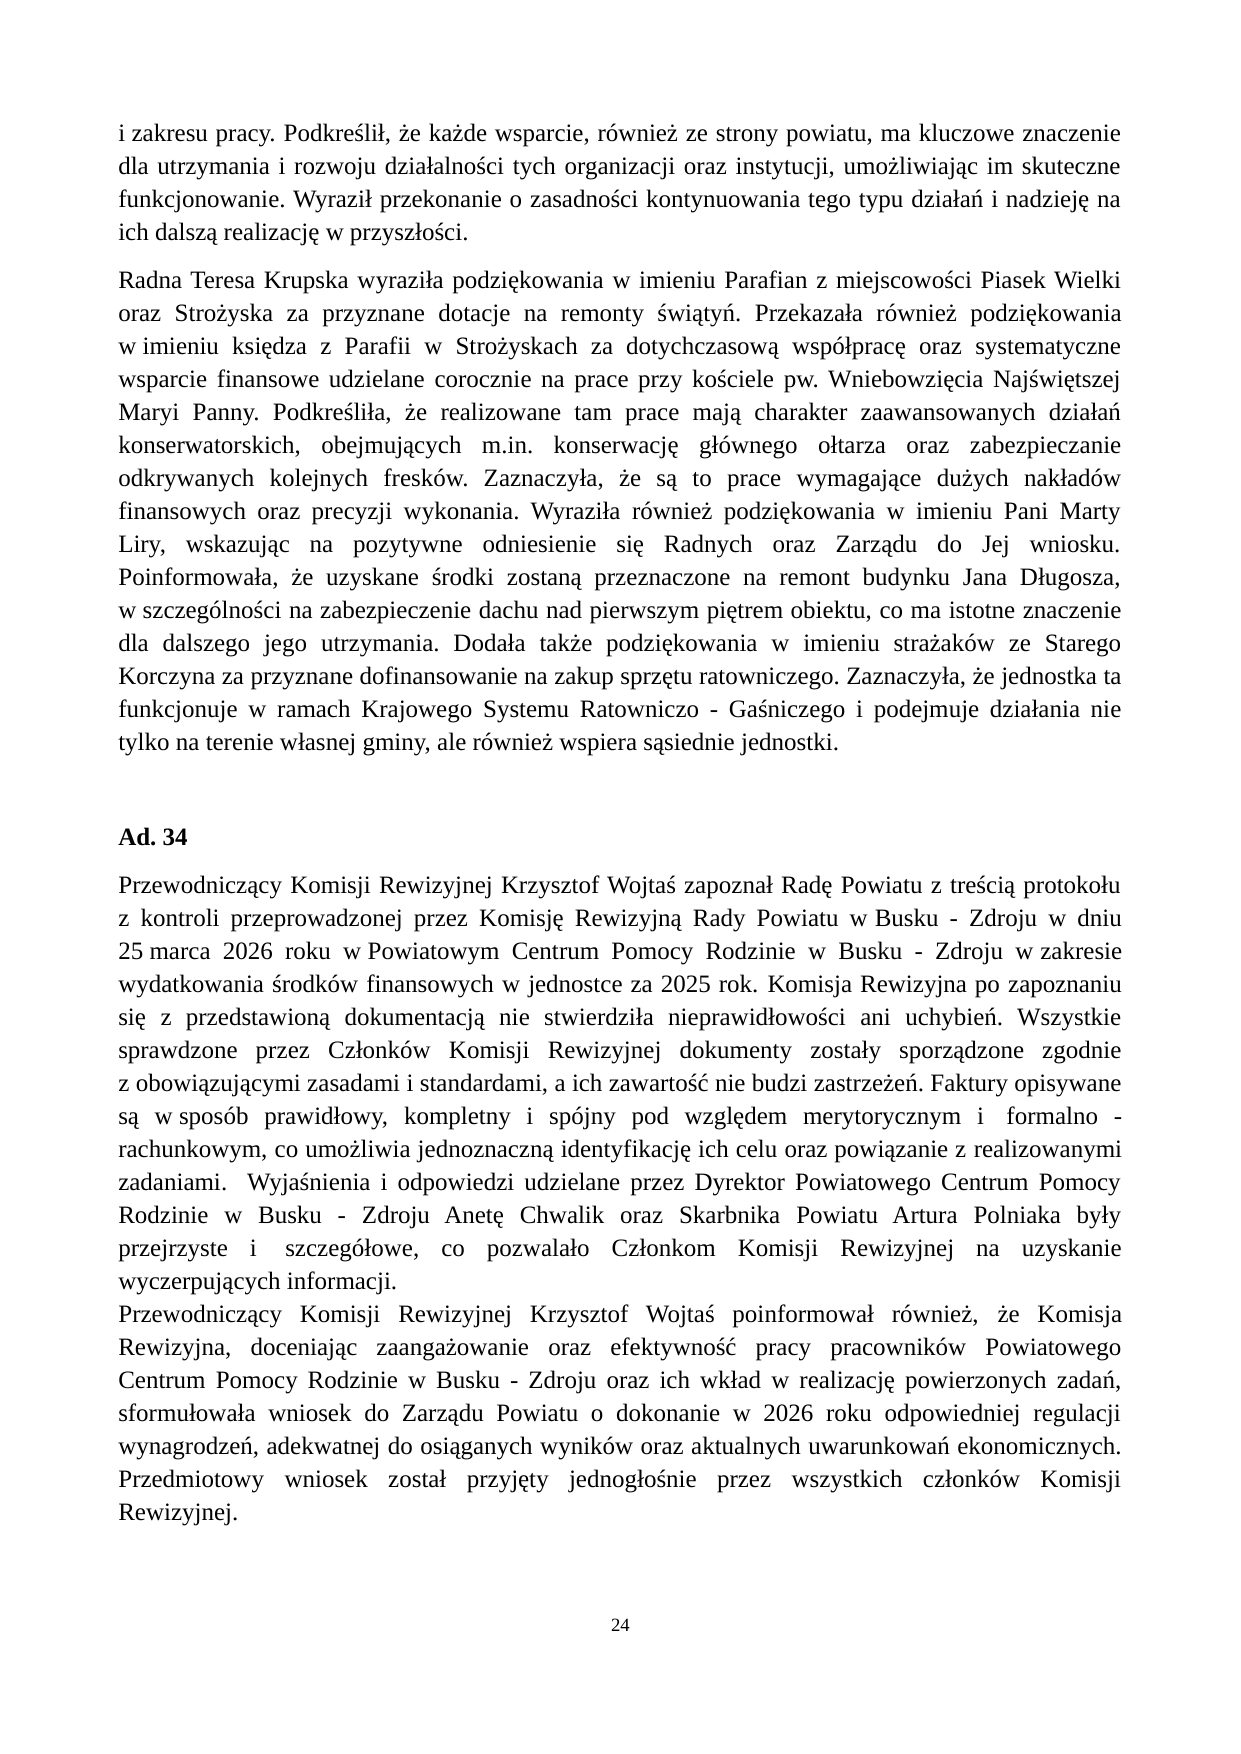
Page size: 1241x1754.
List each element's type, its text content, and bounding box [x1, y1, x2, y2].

list Przewodniczący Komisji Rewizyjnej Krzysztof Wojtaś poinformował również, że Komisja Rewizyjna, doceniając zaangażowanie oraz efektywność pracy pracowników Powiatowego Centrum Pomocy Rodzinie w Busku - Zdroju oraz ich wkład w realizację powierzonych zadań, sformułowała wniosek do Zarządu Powiatu o dokonanie w 2026 roku odpowiedniej regulacji wynagrodzeń, adekwatnej do osiąganych wyników oraz aktualnych uwarunkowań ekonomicznych. Przedmiotowy wniosek został przyjęty jednogłośnie przez wszystkich członków Komisji Rewizyjnej. [83, 1299, 1122, 1526]
list Radna Teresa Krupska wyraziła podziękowania w imieniu Parafian z miejscowości Piasek Wielki oraz Strożyska za przyznane dotacje na remonty świątyń. Przekazała również podziękowania w imieniu księdza z Parafii w Strożyskach za dotychczasową współpracę oraz systematyczne wsparcie finansowe udzielane corocznie na prace przy kościele pw. Wniebowzięcia Najświętszej Maryi Panny. Podkreśliła, że realizowane tam prace mają charakter zaawansowanych działań konserwatorskich, obejmujących m.in. konserwację głównego ołtarza oraz zabezpieczanie odkrywanych kolejnych fresków. Zaznaczyła, że są to prace wymagające dużych nakładów finansowych oraz precyzji wykonania. Wyraziła również podziękowania w imieniu Pani Marty Liry, wskazując na pozytywne odniesienie się Radnych oraz Zarządu do Jej wniosku. Poinformowała, że uzyskane środki zostaną przeznaczone na remont budynku Jana Długosza, w szczególności na zabezpieczenie dachu nad pierwszym piętrem obiektu, co ma istotne znaczenie dla dalszego jego utrzymania. Dodała także podziękowania w imieniu strażaków ze Starego Korczyna za przyznane dofinansowanie na zakup sprzętu ratowniczego. Zaznaczyła, że jednostka ta funkcjonuje w ramach Krajowego Systemu Ratowniczo - Gaśniczego i podejmuje działania nie tylko na terenie własnej gminy, ale również wspiera sąsiednie jednostki. [118, 265, 1122, 756]
list i zakresu pracy. Podkreślił, że każde wsparcie, również ze strony powiatu, ma kluczowe znaczenie dla utrzymania i rozwoju działalności tych organizacji oraz instytucji, umożliwiając im skuteczne funkcjonowanie. Wyraził przekonanie o zasadności kontynuowania tego typu działań i nadzieję na ich dalszą realizację w przyszłości. [118, 118, 1122, 246]
list Przewodniczący Komisji Rewizyjnej Krzysztof Wojtaś zapoznał Radę Powiatu z treścią protokołu z kontroli przeprowadzonej przez Komisję Rewizyjną Rady Powiatu w Busku - Zdroju w dniu 25 marca 2026 roku w Powiatowym Centrum Pomocy Rodzinie w Busku - Zdroju w zakresie wydatkowania środków finansowych w jednostce za 2025 rok. Komisja Rewizyjna po zapoznaniu się z przedstawioną dokumentacją nie stwierdziła nieprawidłowości ani uchybień. Wszystkie sprawdzone przez Członków Komisji Rewizyjnej dokumenty zostały sporządzone zgodnie z obowiązującymi zasadami i standardami, a ich zawartość nie budzi zastrzeżeń. Faktury opisywane są w sposób prawidłowy, kompletny i spójny pod względem merytorycznym i formalno - rachunkowym, co umożliwia jednoznaczną identyfikację ich celu oraz powiązanie z realizowanymi zadaniami. Wyjaśnienia i odpowiedzi udzielane przez Dyrektor Powiatowego Centrum Pomocy Rodzinie w Busku - Zdroju Anetę Chwalik oraz Skarbnika Powiatu Artura Polniaka były przejrzyste i szczegółowe, co pozwalało Członkom Komisji Rewizyjnej na uzyskanie wyczerpujących informacji. [83, 870, 1122, 1295]
list Ad. 34 [118, 822, 1122, 851]
